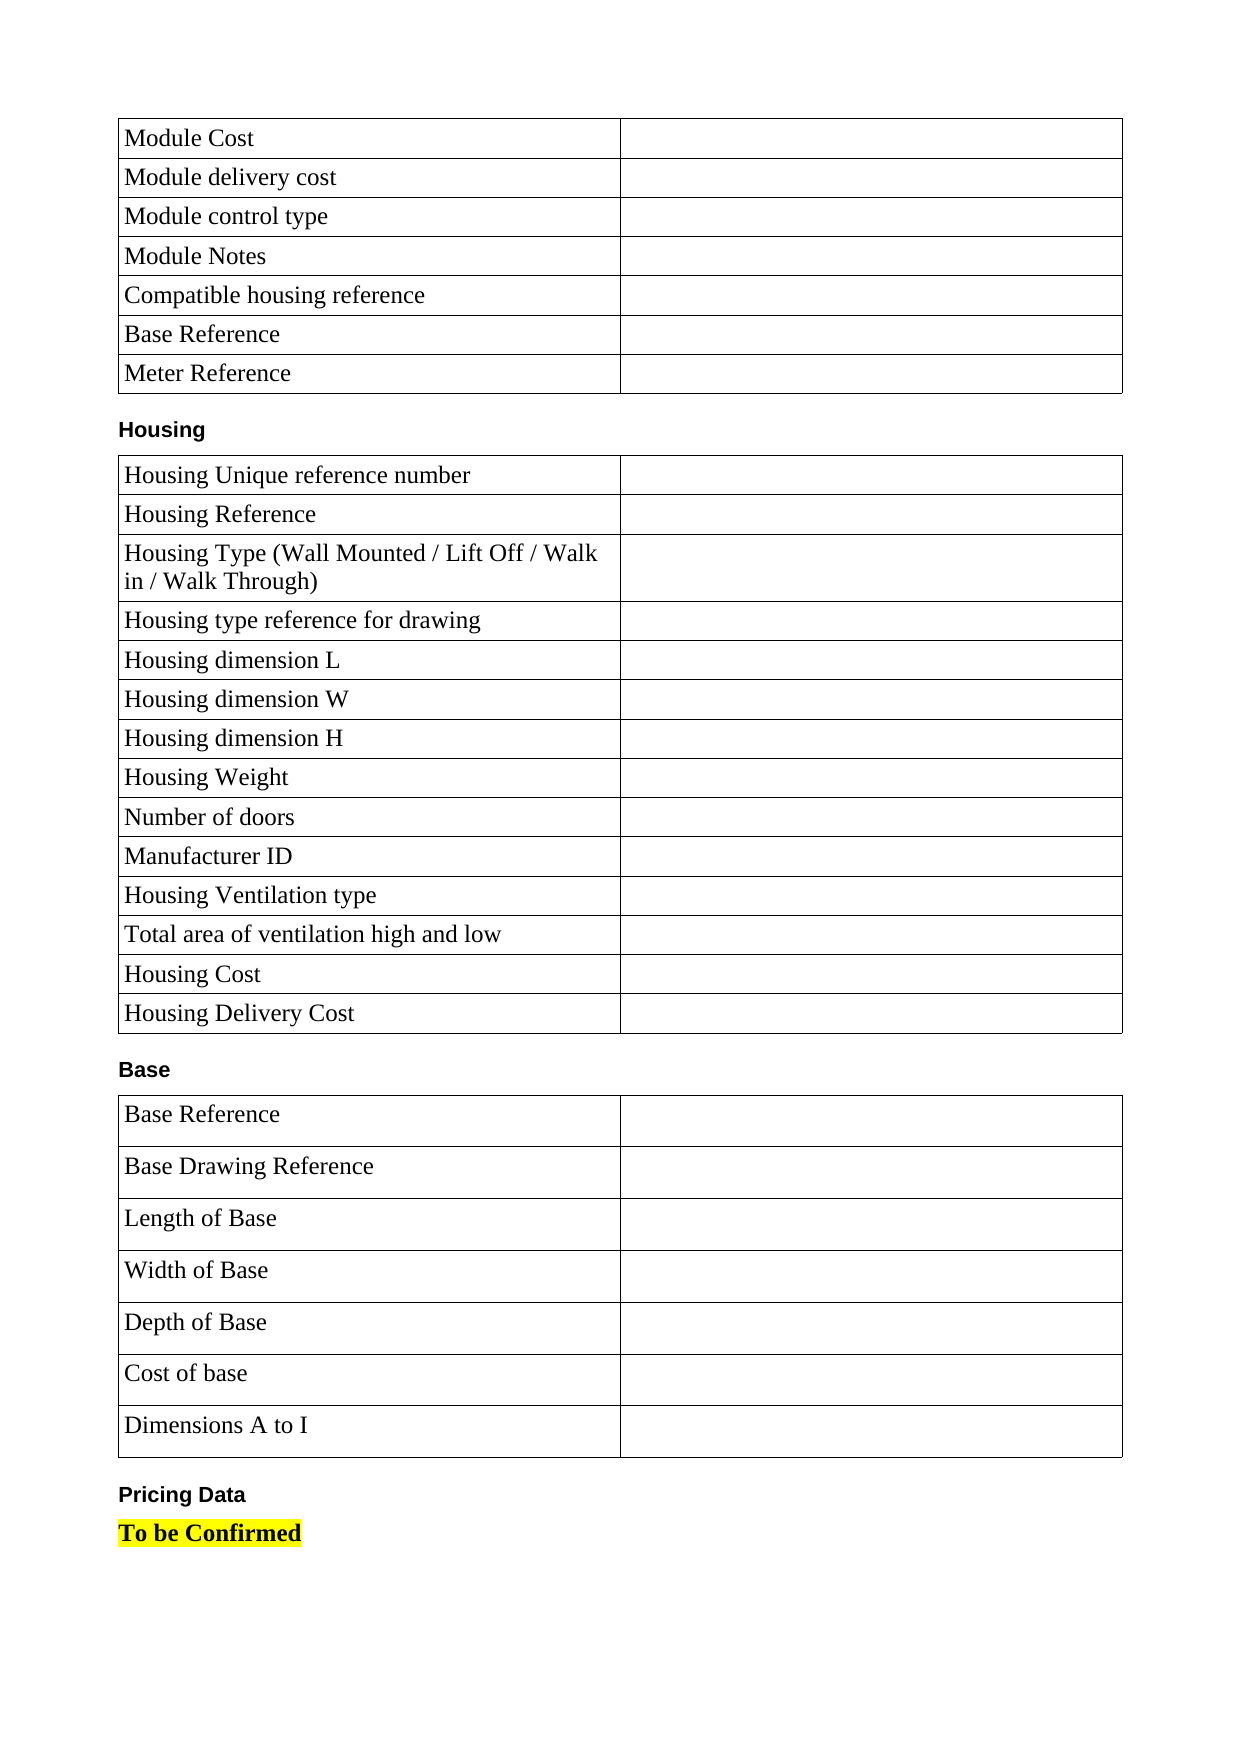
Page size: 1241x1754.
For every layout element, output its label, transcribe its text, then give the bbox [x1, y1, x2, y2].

table_cell Base Reference [119, 316, 620, 354]
table_cell [621, 535, 1122, 601]
table_cell Housing dimension H [119, 720, 620, 758]
table_cell Meter Reference [119, 355, 620, 393]
table_header Housing Unique reference number [119, 456, 620, 494]
table_cell [621, 759, 1122, 797]
table_cell [621, 276, 1122, 314]
table_cell Total area of ventilation high and low [119, 916, 620, 954]
table_header [621, 456, 1122, 494]
table_cell [621, 877, 1122, 915]
table_cell [621, 916, 1122, 954]
table_cell [621, 1303, 1122, 1353]
table_cell [621, 994, 1122, 1033]
table_cell Module delivery cost [119, 159, 620, 197]
table_cell Module Cost [119, 119, 620, 157]
table_cell [621, 1355, 1122, 1405]
table_cell [621, 720, 1122, 758]
table_cell Length of Base [119, 1199, 620, 1250]
table_cell Module Notes [119, 237, 620, 275]
table_cell [621, 798, 1122, 836]
table_cell Housing Cost [119, 955, 620, 993]
table_header Base Reference [119, 1096, 620, 1146]
table_cell [621, 355, 1122, 393]
table_cell [621, 641, 1122, 679]
table_cell [621, 159, 1122, 197]
table_cell Dimensions A to I [119, 1406, 620, 1457]
table_cell Housing Delivery Cost [119, 994, 620, 1033]
table_cell [621, 237, 1122, 275]
table_cell [621, 316, 1122, 354]
table_cell Width of Base [119, 1251, 620, 1302]
table_cell [621, 198, 1122, 236]
table_cell [621, 495, 1122, 534]
table_cell [621, 1406, 1122, 1457]
table_cell Housing Ventilation type [119, 877, 620, 915]
table_cell Housing Weight [119, 759, 620, 797]
table_cell Cost of base [119, 1355, 620, 1405]
subtitle Housing [118, 418, 1122, 443]
table_cell Depth of Base [119, 1303, 620, 1353]
table_cell [621, 1199, 1122, 1250]
table_cell Housing type reference for drawing [119, 602, 620, 640]
table_cell [621, 1147, 1122, 1198]
table_cell Housing dimension L [119, 641, 620, 679]
subtitle Pricing Data [118, 1482, 1122, 1507]
table_cell [621, 119, 1122, 157]
table_cell Manufacturer ID [119, 837, 620, 876]
subtitle Base [118, 1058, 1122, 1082]
table_cell Base Drawing Reference [119, 1147, 620, 1198]
table_cell [621, 680, 1122, 718]
table_cell Compatible housing reference [119, 276, 620, 314]
text To be Confirmed [118, 1519, 1122, 1547]
table_cell Housing Reference [119, 495, 620, 534]
table_cell Module control type [119, 198, 620, 236]
table_cell Housing Type (Wall Mounted / Lift Off / Walk in / Walk Through) [119, 535, 620, 601]
table_cell [621, 1251, 1122, 1302]
table_cell Number of doors [119, 798, 620, 836]
table_cell [621, 955, 1122, 993]
table_cell Housing dimension W [119, 680, 620, 718]
table_cell [621, 602, 1122, 640]
table_cell [621, 837, 1122, 876]
table_header [621, 1096, 1122, 1146]
